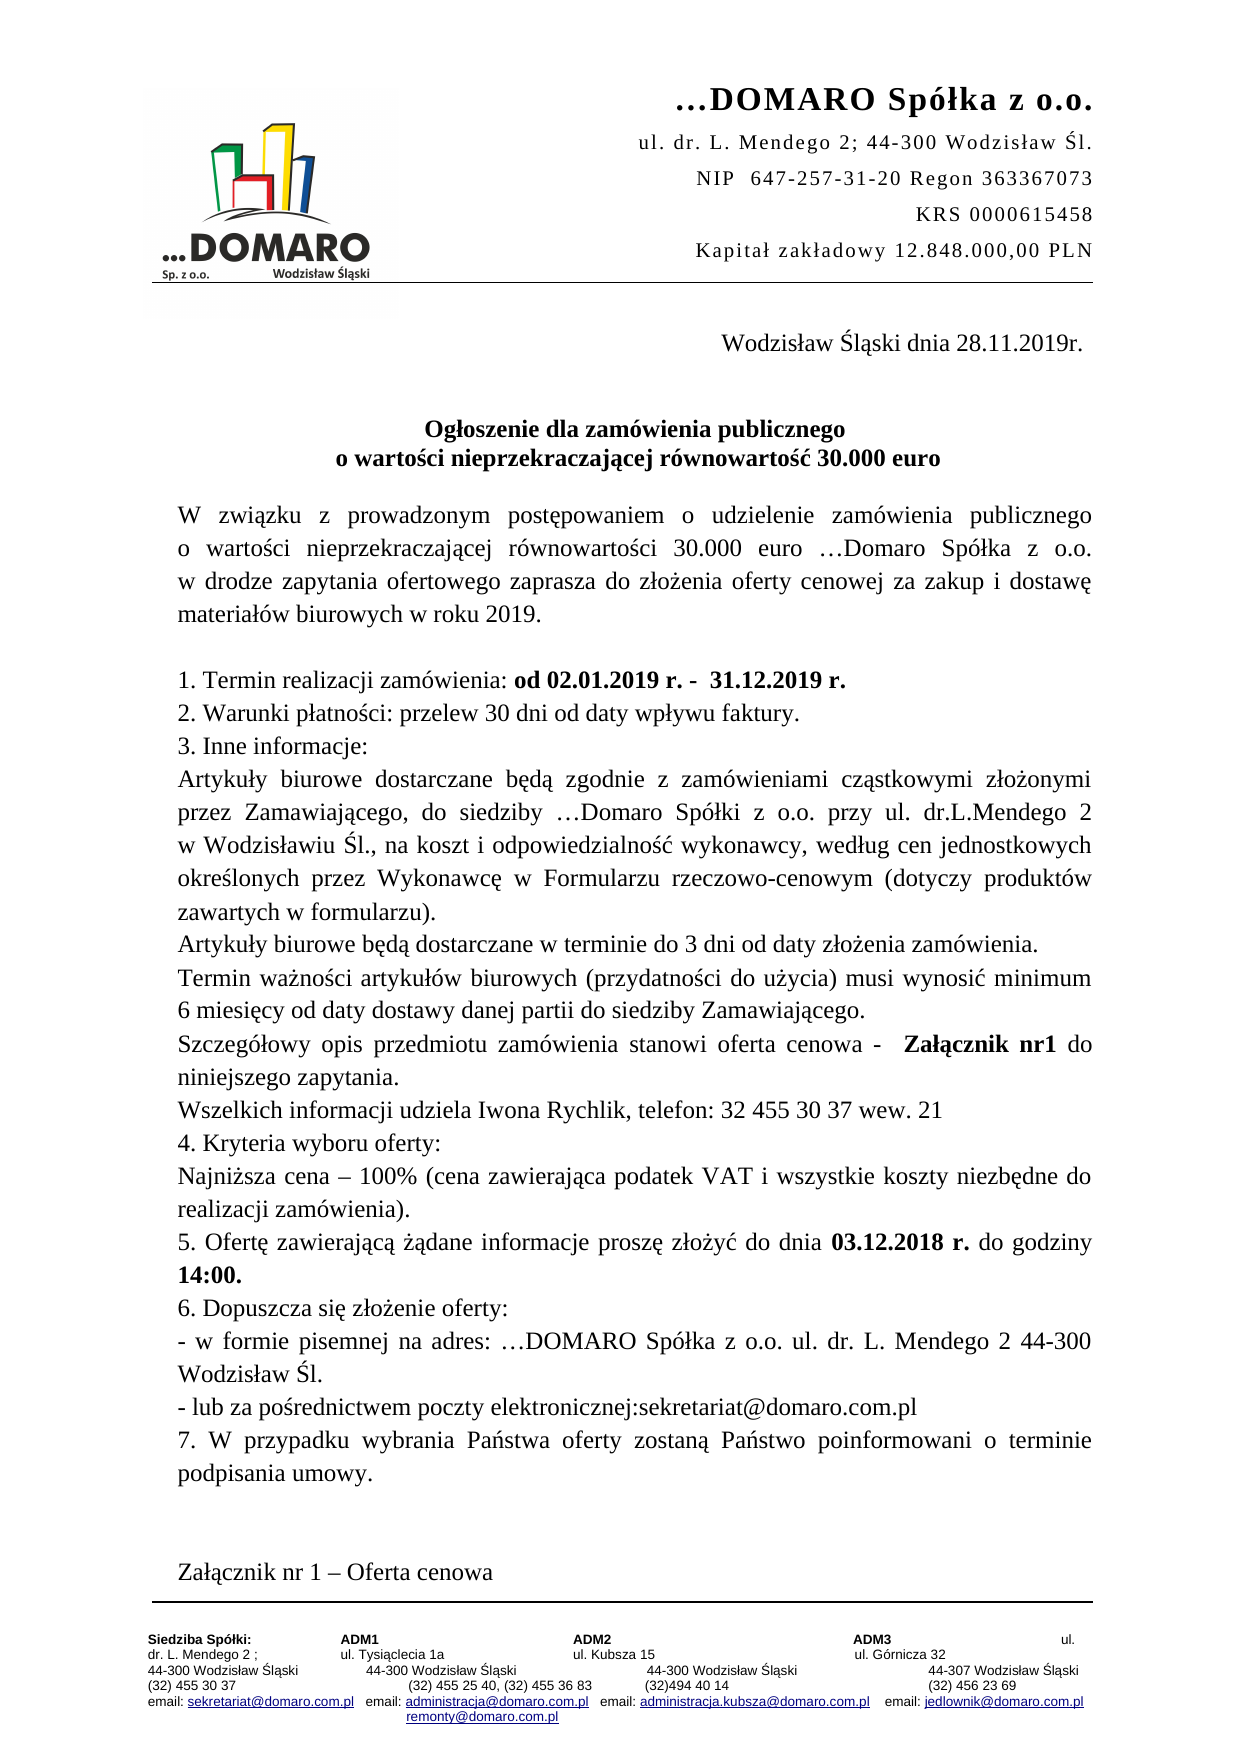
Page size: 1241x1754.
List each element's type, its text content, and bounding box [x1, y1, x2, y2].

text Załącznik nr 1 – Oferta cenowa [177, 1557, 1092, 1586]
text Wszelkich informacji udziela Iwona Rychlik, telefon: 32 455 30 37 wew. 21 [177, 1095, 1092, 1123]
text 1. Termin realizacji zamówienia: od 02.01.2019 r. - 31.12.2019 r. [177, 665, 1092, 694]
text W związku z prowadzonym postępowaniem o udzielenie zamówienia publicznego o wartości nieprzekraczającej równowartości 30.000 euro …Domaro Spółka z o.o. w drodze zapytania ofertowego zaprasza do złożenia oferty cenowej za zakup i dostawę materiałów biurowych w roku 2019. [177, 500, 1092, 628]
text 3. Inne informacje: [177, 731, 1092, 760]
text Najniższa cena – 100% (cena zawierająca podatek VAT i wszystkie koszty niezbędne do realizacji zamówienia). [177, 1161, 1092, 1222]
text Artykuły biurowe będą dostarczane w terminie do 3 dni od daty złożenia zamówienia. [177, 929, 1092, 958]
text 7. W przypadku wybrania Państwa oferty zostaną Państwo poinformowani o terminie podpisania umowy. [177, 1425, 1092, 1487]
text - lub za pośrednictwem poczty elektronicznej:sekretariat@domaro.com.pl [177, 1392, 1092, 1421]
text Szczegółowy opis przedmiotu zamówienia stanowi oferta cenowa - Załącznik nr1 do niniejszego zapytania. [177, 1029, 1092, 1090]
text 2. Warunki płatności: przelew 30 dni od daty wpływu faktury. [177, 698, 1092, 727]
text Ogłoszenie dla zamówienia publicznego [177, 414, 1092, 443]
text o wartości nieprzekraczającej równowartość 30.000 euro [177, 443, 1092, 472]
text Termin ważności artykułów biurowych (przydatności do użycia) musi wynosić minimum 6 miesięcy od daty dostawy danej partii do siedziby Zamawiającego. [177, 963, 1092, 1024]
text 5. Ofertę zawierającą żądane informacje proszę złożyć do dnia 03.12.2018 r. do godziny 14:00. [177, 1227, 1092, 1288]
text - w formie pisemnej na adres: …DOMARO Spółka z o.o. ul. dr. L. Mendego 2 44-300 Wodzisław Śl. [177, 1326, 1092, 1388]
text Artykuły biurowe dostarczane będą zgodnie z zamówieniami cząstkowymi złożonymi przez Zamawiającego, do siedziby …Domaro Spółki z o.o. przy ul. dr.L.Mendego 2 w Wodzisławiu Śl., na koszt i odpowiedzialność wykonawcy, według cen jednostkowych określonych przez Wykonawcę w Formularzu rzeczowo-cenowym (dotyczy produktów zawartych w formularzu). [177, 764, 1092, 925]
text 4. Kryteria wyboru oferty: [177, 1128, 1092, 1156]
text Wodzisław Śląski dnia 28.11.2019r. [177, 328, 1092, 357]
text 6. Dopuszcza się złożenie oferty: [177, 1293, 1092, 1322]
